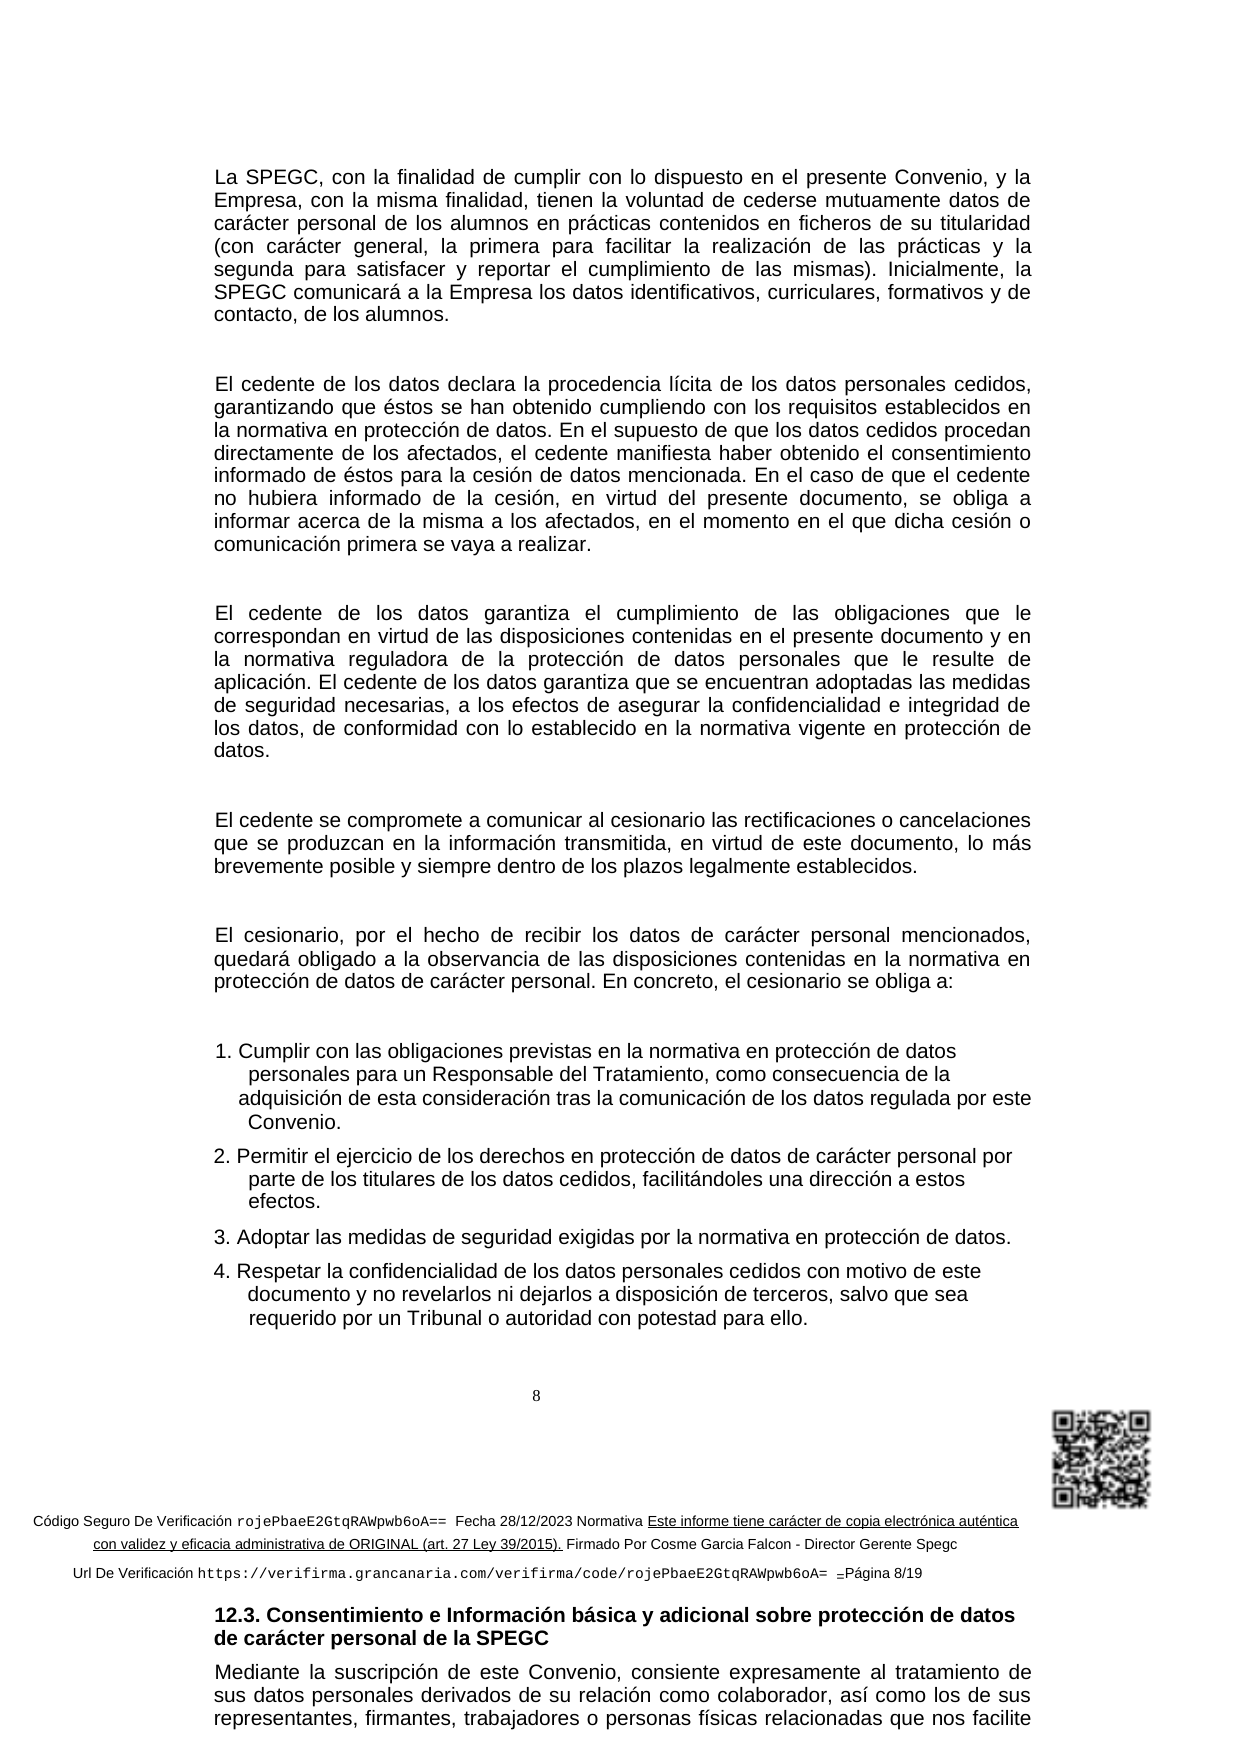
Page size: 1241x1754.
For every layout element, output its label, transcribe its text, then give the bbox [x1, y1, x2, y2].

text Convenio. [248, 1110, 1219, 1134]
text El cedente se compromete a comunicar al cesionario las rectificaciones o cancelaciones que se produzcan en la información transmitida, en virtud de este documento, lo más brevemente posible y siempre dentro de los plazos legalmente establecidos. [213, 809, 1032, 878]
text 2. Permitir el ejercicio de los derechos en protección de datos de carácter personal por parte de los titulares de los datos cedidos, facilitándoles una dirección a estos efectos. [213, 1145, 1032, 1213]
text Url De Verificación https://verifirma.grancanaria.com/verifirma/code/rojePbaeE2GtqRAWpwb6oA= =Página 8/19 [73, 1559, 1056, 1586]
text requerido por un Tribunal o autoridad con potestad para ello. [248, 1306, 1219, 1329]
text Mediante la suscripción de este Convenio, consiente expresamente al tratamiento de sus datos personales derivados de su relación como colaborador, así como los de sus representantes, firmantes, trabajadores o personas físicas relacionadas que nos facilite [213, 1661, 1032, 1729]
text El cedente de los datos garantiza el cumplimiento de las obligaciones que le correspondan en virtud de las disposiciones contenidas en el presente documento y en la normativa reguladora de la protección de datos personales que le resulte de aplicación. El cedente de los datos garantiza que se encuentran adoptadas las medidas de seguridad necesarias, a los efectos de asegurar la confidencialidad e integridad de los datos, de conformidad con lo establecido en la normativa vigente en protección de datos. [213, 603, 1032, 762]
text El cedente de los datos declara la procedencia lícita de los datos personales cedidos, garantizando que éstos se han obtenido cumpliendo con los requisitos establecidos en la normativa en protección de datos. En el supuesto de que los datos cedidos procedan directamente de los afectados, el cedente manifiesta haber obtenido el consentimiento informado de éstos para la cesión de datos mencionada. En el caso de que el cedente no hubiera informado de la cesión, en virtud del presente documento, se obliga a informar acerca de la misma a los afectados, en el momento en el que dicha cesión o comunicación primera se vaya a realizar. [213, 373, 1032, 556]
text 4. Respetar la confidencialidad de los datos personales cedidos con motivo de este documento y no revelarlos ni dejarlos a disposición de terceros, salvo que sea [213, 1260, 1032, 1305]
text Código Seguro De Verificación rojePbaeE2GtqRAWpwb6oA== Fecha 28/12/2023 Normativa Este informe tiene carácter de copia electrónica auténtica con validez y eficacia administrativa de ORIGINAL (art. 27 Ley 39/2015). Firmado Por Cosme Garcia Falcon - Director Gerente Spegc [33, 1512, 1088, 1552]
text 3. Adoptar las medidas de seguridad exigidas por la normativa en protección de datos. [213, 1225, 1219, 1249]
text La SPEGC, con la finalidad de cumplir con lo dispuesto en el presente Convenio, y la Empresa, con la misma finalidad, tienen la voluntad de cederse mutuamente datos de carácter personal de los alumnos en prácticas contenidos en ficheros de su titularidad (con carácter general, la primera para facilitar la realización de las prácticas y la segunda para satisfacer y reportar el cumplimiento de las mismas). Inicialmente, la SPEGC comunicará a la Empresa los datos identificativos, curriculares, formativos y de contacto, de los alumnos. [213, 167, 1033, 326]
text 8 [33, 1386, 1219, 1405]
text 1. Cumplir con las obligaciones previstas en la normativa en protección de datos personales para un Responsable del Tratamiento, como consecuencia de la [215, 1040, 1032, 1086]
text 12.3. Consentimiento e Información básica y adicional sobre protección de datos de carácter personal de la SPEGC [213, 1604, 1032, 1649]
picture [1042, 1400, 1162, 1520]
text adquisición de esta consideración tras la comunicación de los datos regulada por este [33, 1086, 1032, 1110]
text El cesionario, por el hecho de recibir los datos de carácter personal mencionados, quedará obligado a la observancia de las disposiciones contenidas en la normativa en protección de datos de carácter personal. En concreto, el cesionario se obliga a: [213, 925, 1032, 993]
